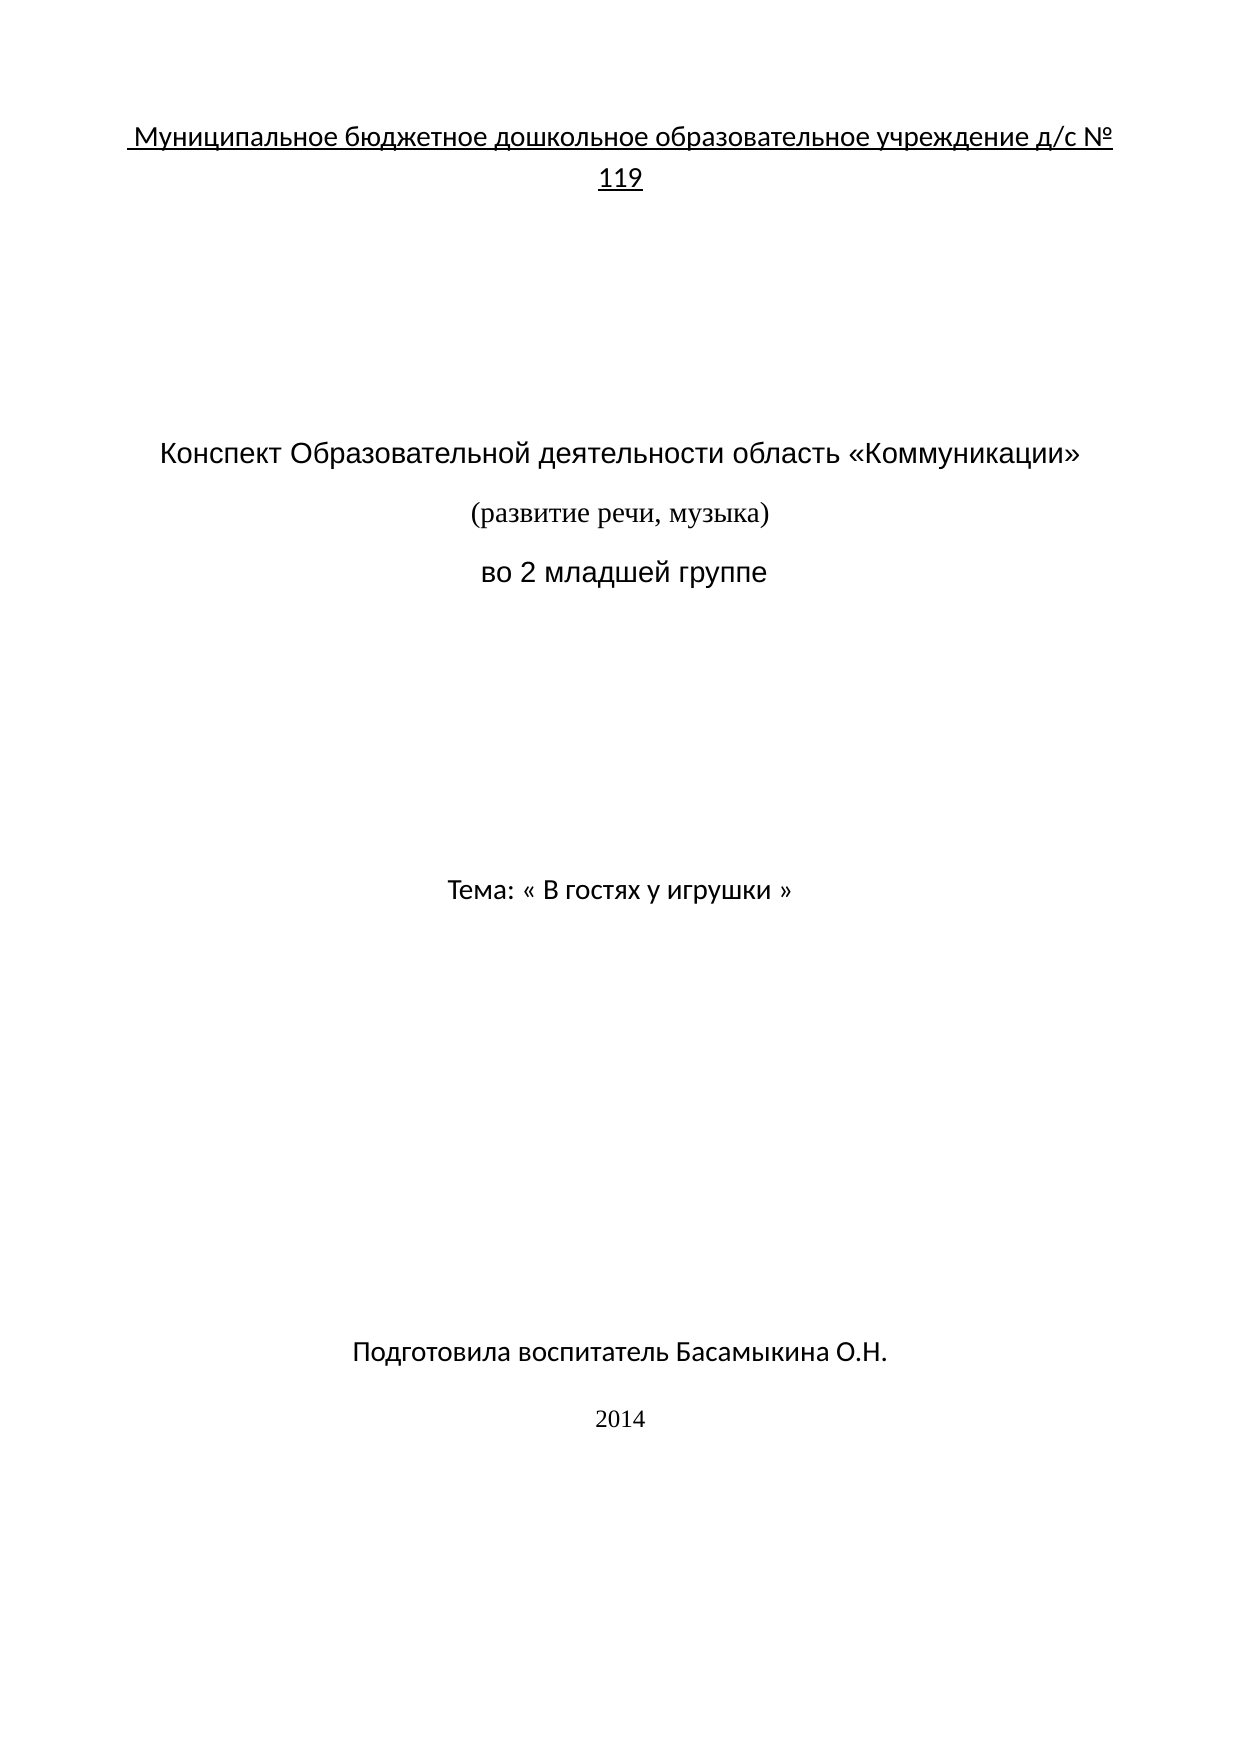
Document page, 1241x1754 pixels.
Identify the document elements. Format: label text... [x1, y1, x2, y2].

text 2014 [118, 1404, 1122, 1432]
subtitle во 2 младшей группе [118, 555, 1122, 588]
text (развитие речи, музыка) [118, 496, 1122, 529]
text Муниципальное бюджетное дошкольное образовательное учреждение д/с № 119 [118, 118, 1122, 195]
text Подготовила воспитатель Басамыкина О.Н. [118, 1333, 1122, 1369]
text Тема: « В гостях у игрушки » [118, 830, 1122, 906]
subtitle Конспект Образовательной деятельности область «Коммуникации» [118, 436, 1122, 470]
